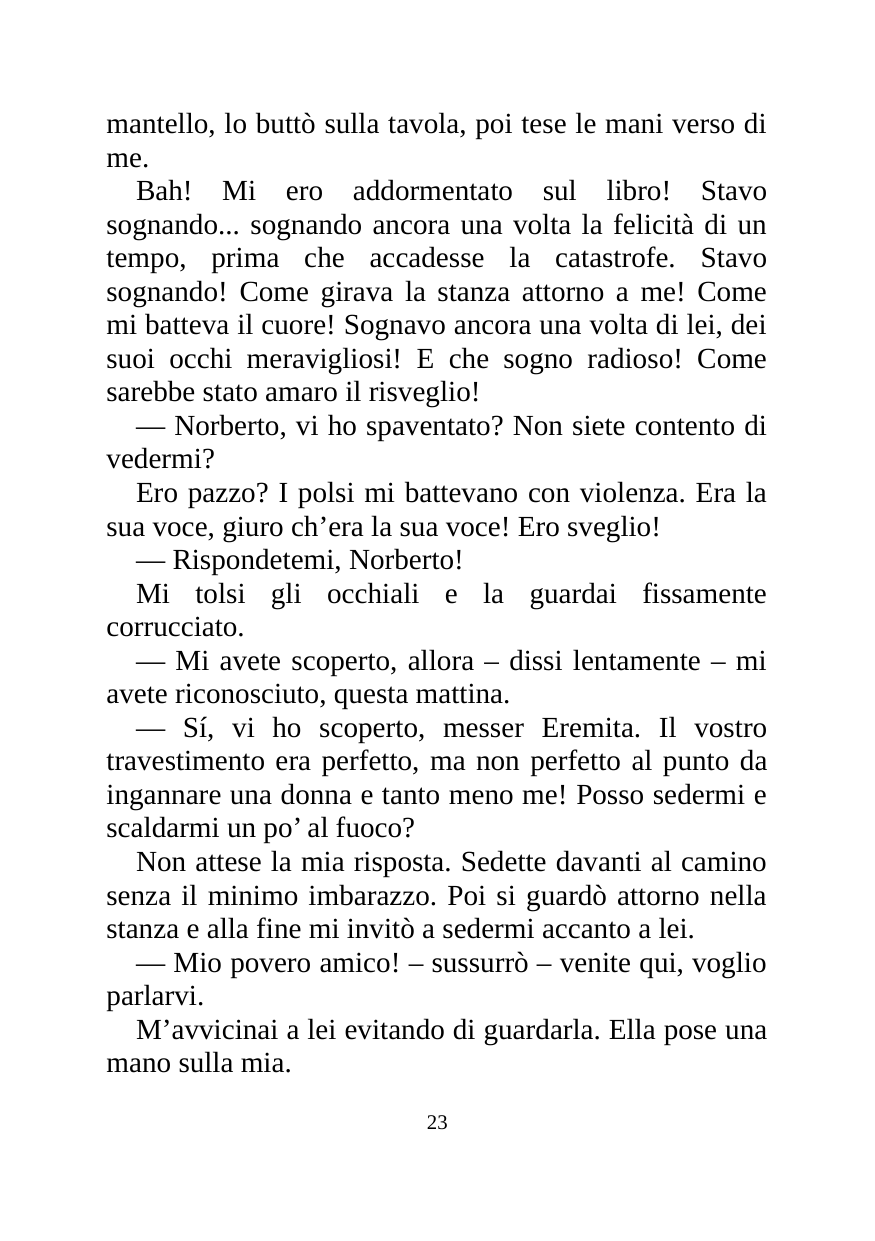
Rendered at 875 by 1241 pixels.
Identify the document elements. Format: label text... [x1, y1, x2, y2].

text — Rispondetemi, Norberto! [106, 542, 768, 576]
text M’avvicinai a lei evitando di guardarla. Ella pose una mano sulla mia. [106, 1012, 768, 1079]
text Mi tolsi gli occhiali e la guardai fissamente corrucciato. [106, 576, 768, 643]
text mantello, lo buttò sulla tavola, poi tese le mani verso di me. [106, 106, 768, 173]
text — Sí, vi ho scoperto, messer Eremita. Il vostro travestimento era perfetto, ma non perfetto al punto da ingannare una donna e tanto meno me! Posso sedermi e scaldarmi un po’ al fuoco? [106, 710, 768, 844]
text Non attese la mia risposta. Sedette davanti al camino senza il minimo imbarazzo. Poi si guardò attorno nella stanza e alla fine mi invitò a sedermi accanto a lei. [106, 844, 768, 945]
text — Norberto, vi ho spaventato? Non siete contento di vedermi? [106, 408, 768, 475]
text — Mio povero amico! – sussurrò – venite qui, voglio parlarvi. [106, 945, 768, 1012]
text — Mi avete scoperto, allora – dissi lentamente – mi avete riconosciuto, questa mattina. [106, 643, 768, 710]
text Bah! Mi ero addormentato sul libro! Stavo sognando... sognando ancora una volta la felicità di un tempo, prima che accadesse la catastrofe. Stavo sognando! Come girava la stanza attorno a me! Come mi batteva il cuore! Sognavo ancora una volta di lei, dei suoi occhi meravigliosi! E che sogno radioso! Come sarebbe stato amaro il risveglio! [106, 173, 768, 408]
text Ero pazzo? I polsi mi battevano con violenza. Era la sua voce, giuro ch’era la sua voce! Ero sveglio! [106, 475, 768, 542]
